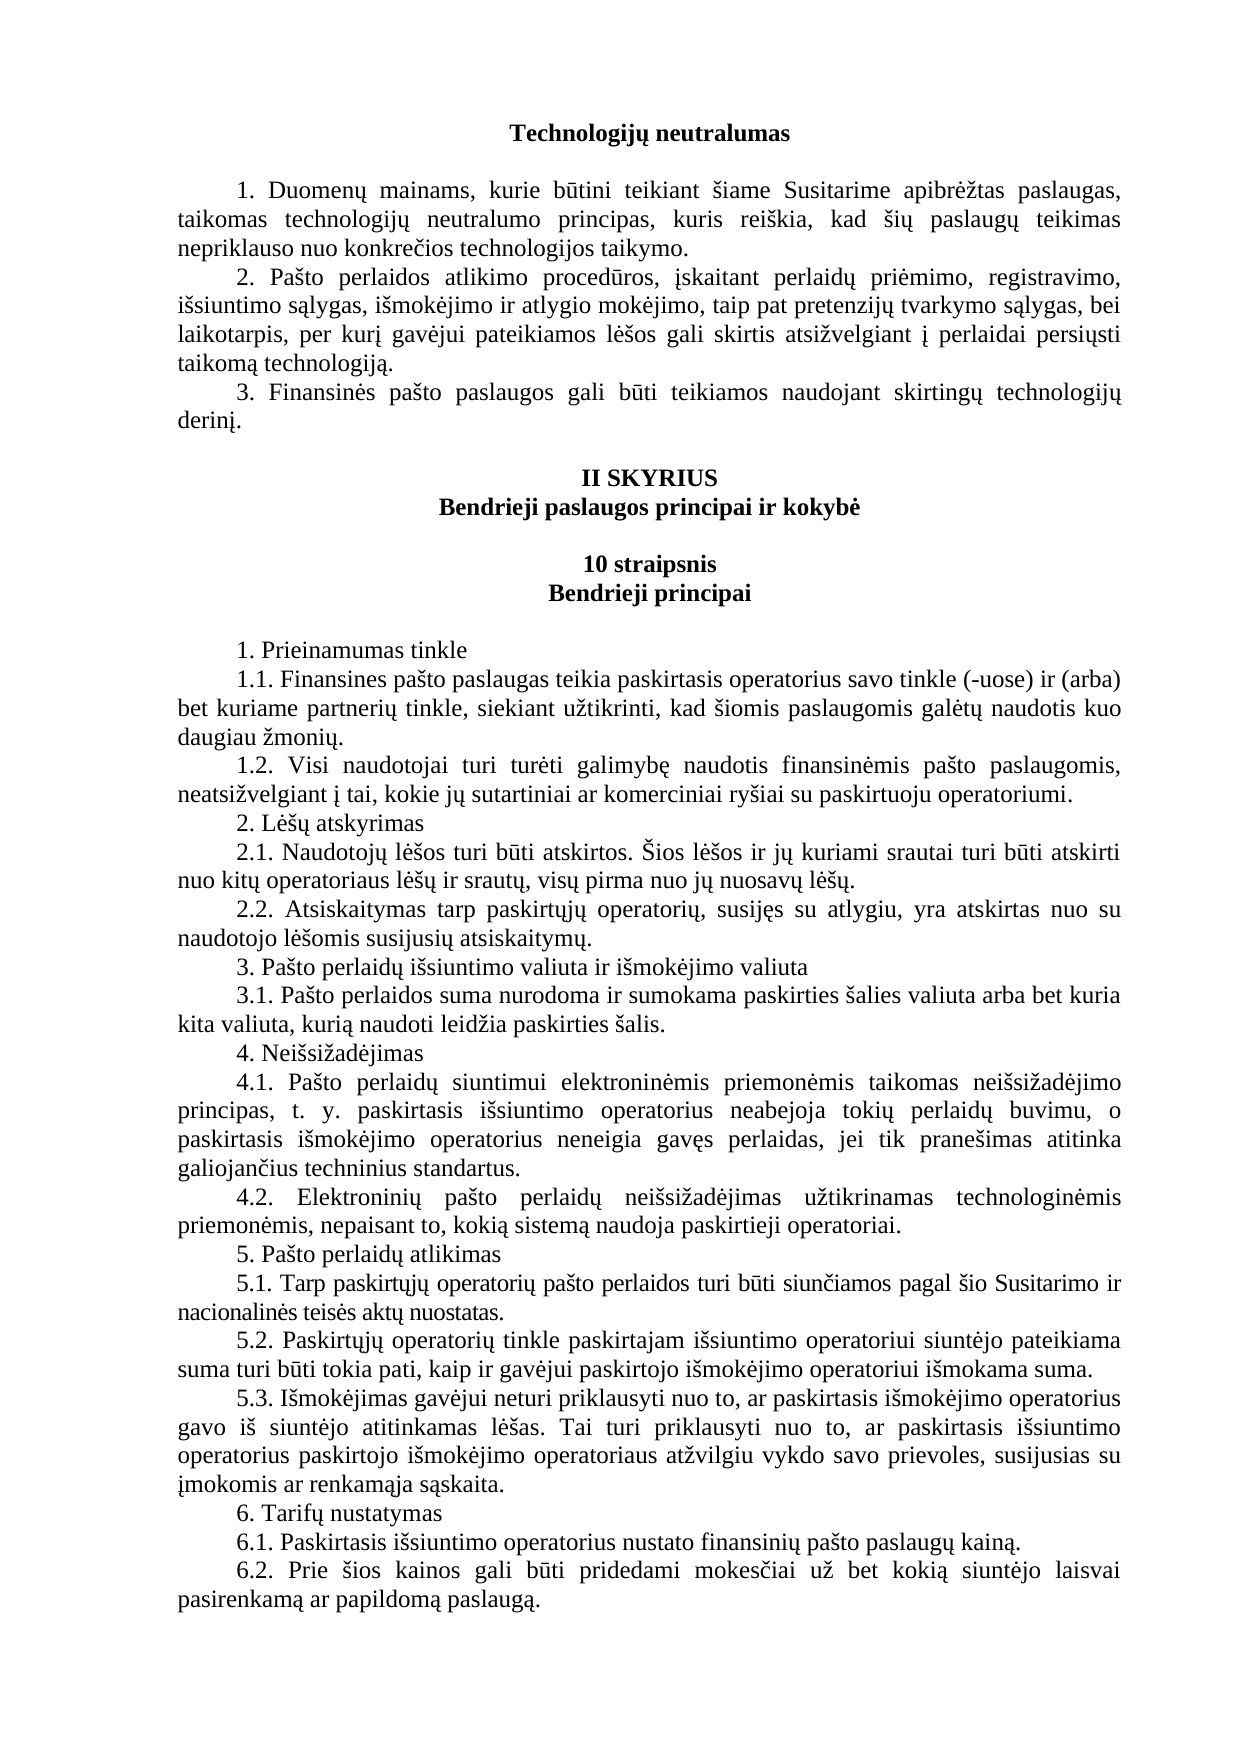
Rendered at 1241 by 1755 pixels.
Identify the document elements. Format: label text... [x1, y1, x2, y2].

text 2.1. Naudotojų lėšos turi būti atskirtos. Šios lėšos ir jų kuriami srautai turi būti atskirti nuo kitų operatoriaus lėšų ir srautų, visų pirma nuo jų nuosavų lėšų. [177, 837, 1122, 894]
text 1. Duomenų mainams, kurie būtini teikiant šiame Susitarime apibrėžtas paslaugas, taikomas technologijų neutralumo principas, kuris reiškia, kad šių paslaugų teikimas nepriklauso nuo konkrečios technologijos taikymo. [177, 176, 1122, 262]
text 1.1. Finansines pašto paslaugas teikia paskirtasis operatorius savo tinkle (-uose) ir (arba) bet kuriame partnerių tinkle, siekiant užtikrinti, kad šiomis paslaugomis galėtų naudotis kuo daugiau žmonių. [177, 664, 1122, 751]
text Bendrieji principai [177, 578, 1122, 607]
text 4.2. Elektroninių pašto perlaidų neišsižadėjimas užtikrinamas technologinėmis priemonėmis, nepaisant to, kokią sistemą naudoja paskirtieji operatoriai. [177, 1182, 1122, 1239]
text 2. Pašto perlaidos atlikimo procedūros, įskaitant perlaidų priėmimo, registravimo, išsiuntimo sąlygas, išmokėjimo ir atlygio mokėjimo, taip pat pretenzijų tvarkymo sąlygas, bei laikotarpis, per kurį gavėjui pateikiamos lėšos gali skirtis atsižvelgiant į perlaidai persiųsti taikomą technologiją. [177, 262, 1122, 377]
text 10 straipsnis [177, 549, 1122, 578]
text 5. Pašto perlaidų atlikimas [177, 1239, 1122, 1268]
text 3. Finansinės pašto paslaugos gali būti teikiamos naudojant skirtingų technologijų derinį. [177, 377, 1122, 434]
text 4. Neišsižadėjimas [177, 1038, 1122, 1067]
text 4.1. Pašto perlaidų siuntimui elektroninėmis priemonėmis taikomas neišsižadėjimo principas, t. y. paskirtasis išsiuntimo operatorius neabejoja tokių perlaidų buvimu, o paskirtasis išmokėjimo operatorius neneigia gavęs perlaidas, jei tik pranešimas atitinka galiojančius techninius standartus. [177, 1067, 1122, 1182]
text 3.1. Pašto perlaidos suma nurodoma ir sumokama paskirties šalies valiuta arba bet kuria kita valiuta, kurią naudoti leidžia paskirties šalis. [177, 981, 1122, 1038]
text 5.2. Paskirtųjų operatorių tinkle paskirtajam išsiuntimo operatoriui siuntėjo pateikiama suma turi būti tokia pati, kaip ir gavėjui paskirtojo išmokėjimo operatoriui išmokama suma. [177, 1326, 1122, 1383]
text Technologijų neutralumas [177, 118, 1122, 147]
text Bendrieji paslaugos principai ir kokybė [177, 492, 1122, 521]
text 6.1. Paskirtasis išsiuntimo operatorius nustato finansinių pašto paslaugų kainą. [177, 1527, 1122, 1556]
text 1. Prieinamumas tinkle [177, 636, 1122, 664]
text 2.2. Atsiskaitymas tarp paskirtųjų operatorių, susijęs su atlygiu, yra atskirtas nuo su naudotojo lėšomis susijusių atsiskaitymų. [177, 894, 1122, 952]
text 6. Tarifų nustatymas [177, 1498, 1122, 1527]
text 6.2. Prie šios kainos gali būti pridedami mokesčiai už bet kokią siuntėjo laisvai pasirenkamą ar papildomą paslaugą. [177, 1556, 1122, 1613]
text 5.3. Išmokėjimas gavėjui neturi priklausyti nuo to, ar paskirtasis išmokėjimo operatorius gavo iš siuntėjo atitinkamas lėšas. Tai turi priklausyti nuo to, ar paskirtasis išsiuntimo operatorius paskirtojo išmokėjimo operatoriaus atžvilgiu vykdo savo prievoles, susijusias su įmokomis ar renkamąja sąskaita. [177, 1383, 1122, 1498]
text 1.2. Visi naudotojai turi turėti galimybę naudotis finansinėmis pašto paslaugomis, neatsižvelgiant į tai, kokie jų sutartiniai ar komerciniai ryšiai su paskirtuoju operatoriumi. [177, 751, 1122, 808]
text 3. Pašto perlaidų išsiuntimo valiuta ir išmokėjimo valiuta [177, 952, 1122, 981]
text 5.1. Tarp paskirtųjų operatorių pašto perlaidos turi būti siunčiamos pagal šio Susitarimo ir nacionalinės teisės aktų nuostatas. [177, 1268, 1122, 1326]
text 2. Lėšų atskyrimas [177, 808, 1122, 837]
text II SKYRIUS [177, 463, 1122, 492]
